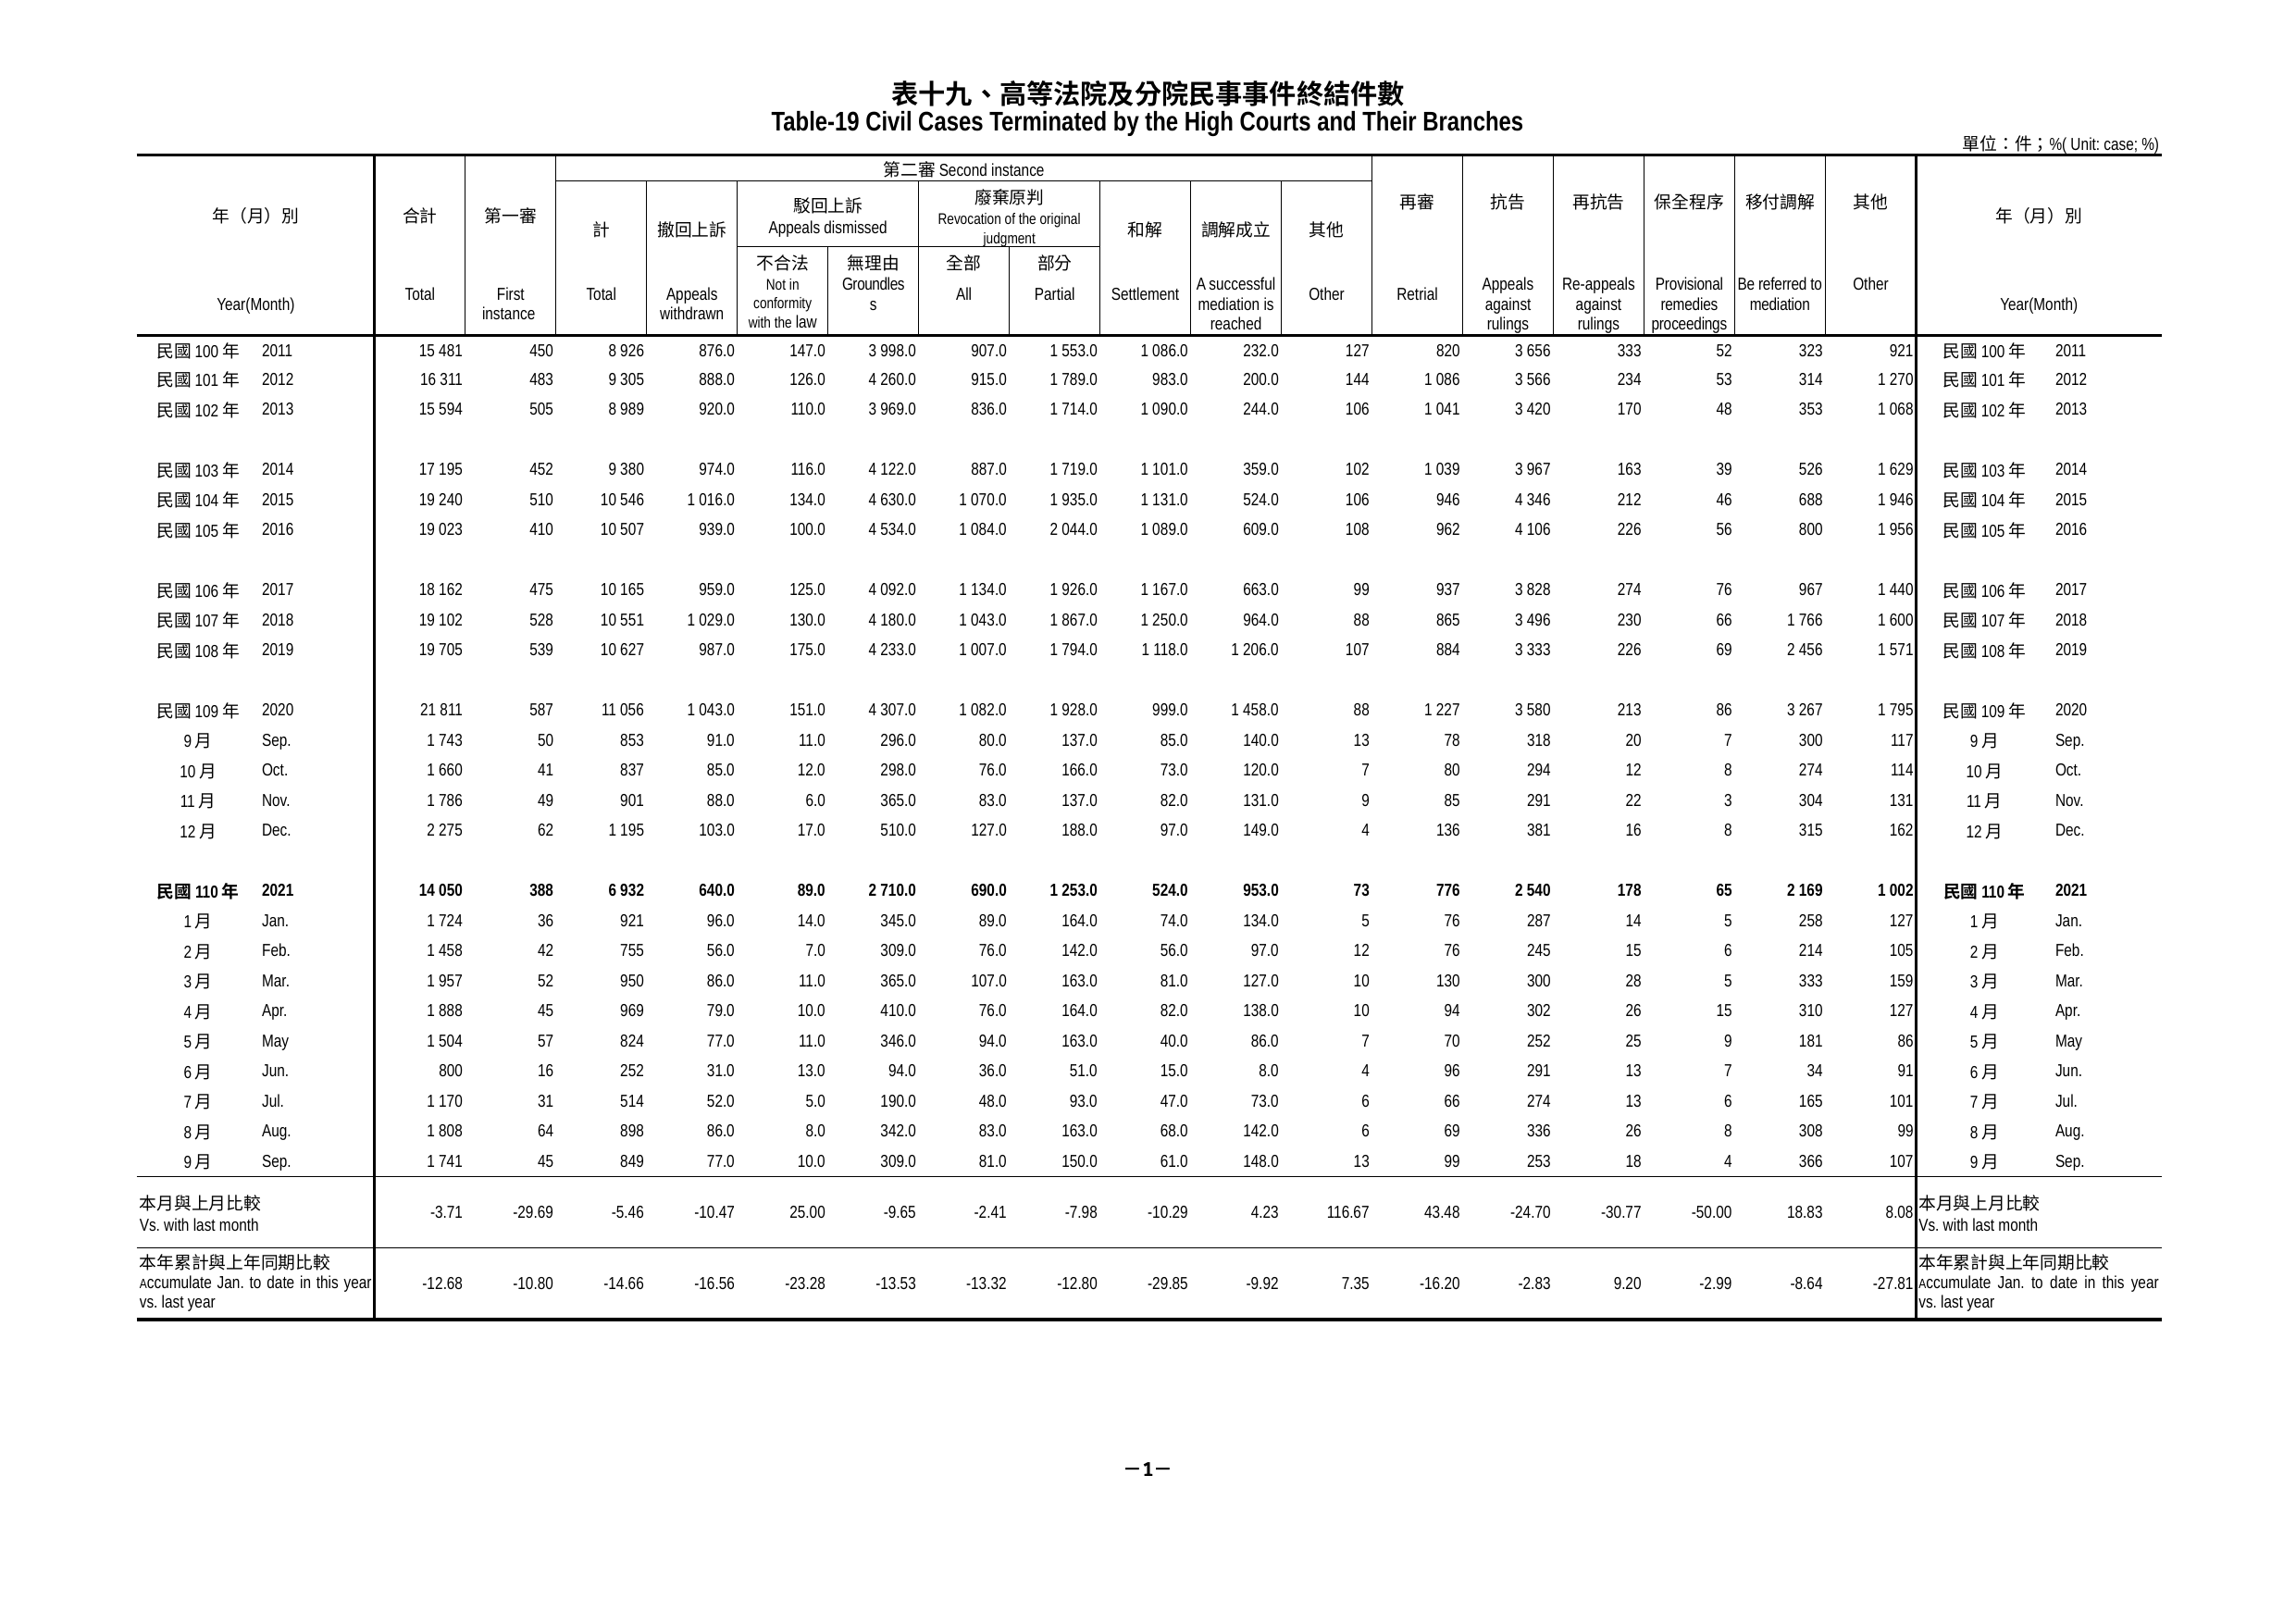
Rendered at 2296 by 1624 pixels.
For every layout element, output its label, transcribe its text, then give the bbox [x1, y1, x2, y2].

table_cell [1100, 664, 1190, 695]
table_cell 65 [1644, 875, 1734, 905]
table_cell 本月與上月比較 Vs. with last month [137, 1177, 373, 1246]
table_cell 1 440 [1825, 575, 1915, 604]
table_cell 274 [1553, 575, 1644, 604]
table_cell [1825, 664, 1915, 695]
table_cell 民國108年 [1917, 635, 2053, 664]
table_cell 9.20 [1553, 1248, 1644, 1318]
table_cell [1009, 845, 1099, 875]
table_cell -7.98 [1009, 1177, 1099, 1246]
table_cell -12.68 [376, 1248, 465, 1318]
table_cell 2 169 [1734, 875, 1825, 905]
table_cell 1 070.0 [919, 484, 1009, 514]
table_cell Year(Month) [137, 274, 373, 334]
table_cell 962 [1371, 514, 1462, 544]
table_cell [376, 845, 465, 875]
table_cell 52 [1644, 337, 1734, 364]
table_cell -23.28 [738, 1248, 827, 1318]
table_cell [1190, 544, 1281, 575]
table_cell 315 [1734, 815, 1825, 845]
table_cell 8.0 [738, 1116, 827, 1146]
table_cell 244.0 [1190, 394, 1281, 424]
table_cell 94.0 [828, 1056, 918, 1085]
table_cell 8月 [137, 1116, 259, 1146]
table_cell 134.0 [738, 484, 827, 514]
table_cell 3 967 [1462, 454, 1553, 484]
table_cell [137, 845, 259, 875]
table_cell 76.0 [919, 755, 1009, 785]
table_cell Aug. [259, 1116, 373, 1146]
table_cell [376, 664, 465, 695]
table_cell 127.0 [919, 815, 1009, 845]
table_cell 7 [1281, 755, 1371, 785]
table_cell 25.00 [738, 1177, 827, 1246]
table_cell 93.0 [1009, 1085, 1099, 1116]
table_cell Total [376, 274, 465, 334]
table_cell 4 106 [1462, 514, 1553, 544]
table_cell [259, 424, 373, 454]
table_cell 11月 [1917, 785, 2053, 815]
table_cell 8 926 [556, 337, 646, 364]
table_cell 300 [1734, 725, 1825, 755]
table_cell 3 333 [1462, 635, 1553, 664]
table_cell 本年累計與上年同期比較 Accumulate Jan. to date in this year vs. last year [137, 1248, 373, 1318]
table_cell -9.65 [828, 1177, 918, 1246]
table_cell 10 [1281, 965, 1371, 996]
table_cell [1734, 544, 1825, 575]
table_cell 89.0 [738, 875, 827, 905]
table_cell 9月 [137, 1146, 259, 1176]
table_header 第二審Second instance [556, 156, 1371, 180]
table_cell 959.0 [647, 575, 738, 604]
table_cell 1 086.0 [1100, 337, 1190, 364]
table_cell [1554, 246, 1644, 274]
table_cell 86.0 [647, 965, 738, 996]
table_cell [1553, 664, 1644, 695]
table_cell 10.0 [738, 996, 827, 1025]
table_cell 609.0 [1190, 514, 1281, 544]
table_cell 15 [1553, 936, 1644, 965]
table_cell 11.0 [738, 965, 827, 996]
table_cell 131 [1825, 785, 1915, 815]
table_cell 80.0 [919, 725, 1009, 755]
table_cell 175.0 [738, 635, 827, 664]
table_cell 1月 [137, 905, 259, 936]
table_cell 2月 [137, 936, 259, 965]
table_cell 226 [1553, 635, 1644, 664]
table_cell 民國102年 [1917, 394, 2053, 424]
table_cell 163.0 [1009, 965, 1099, 996]
table_cell [1190, 664, 1281, 695]
table_cell [376, 424, 465, 454]
table_cell 138.0 [1190, 996, 1281, 1025]
table_cell [259, 664, 373, 695]
table_cell 974.0 [647, 454, 738, 484]
table_cell 1 082.0 [919, 695, 1009, 725]
table_cell 77.0 [647, 1146, 738, 1176]
table_cell 102 [1281, 454, 1371, 484]
table_cell 287 [1462, 905, 1553, 936]
table_cell 4 092.0 [828, 575, 918, 604]
table_header 第一審 [465, 156, 555, 274]
table_cell 97.0 [1100, 815, 1190, 845]
table_cell 36 [465, 905, 556, 936]
table_cell 11.0 [738, 1025, 827, 1056]
table_cell 2月 [1917, 936, 2053, 965]
table_cell 45 [465, 1146, 556, 1176]
table_cell 56.0 [1100, 936, 1190, 965]
table_cell 964.0 [1190, 604, 1281, 635]
table_cell [919, 424, 1009, 454]
table_cell 291 [1462, 785, 1553, 815]
table_cell 民國106年 [137, 575, 259, 604]
table_cell 4 346 [1462, 484, 1553, 514]
table_cell Jun. [259, 1056, 373, 1085]
table_cell 100.0 [738, 514, 827, 544]
table_cell 946 [1371, 484, 1462, 514]
table_cell 45 [465, 996, 556, 1025]
table_cell 和解 [1100, 181, 1190, 274]
table_cell 8.0 [1190, 1056, 1281, 1085]
table_cell 民國110年 [137, 875, 259, 905]
table_cell 8 [1644, 815, 1734, 845]
table_cell 510 [465, 484, 556, 514]
table_cell [137, 424, 259, 454]
table_cell 2017 [2053, 575, 2162, 604]
table_cell [647, 664, 738, 695]
table_cell 7月 [1917, 1085, 2053, 1116]
table_cell 20 [1553, 725, 1644, 755]
table_cell 127 [1825, 996, 1915, 1025]
table_cell Re-appeals against rulings [1554, 274, 1644, 334]
table_cell Jan. [259, 905, 373, 936]
table_cell 42 [465, 936, 556, 965]
table_cell 14 050 [376, 875, 465, 905]
table_cell 91 [1825, 1056, 1915, 1085]
table_cell 969 [556, 996, 646, 1025]
table_cell 4月 [1917, 996, 2053, 1025]
table_cell 640.0 [647, 875, 738, 905]
table_cell [1281, 544, 1371, 575]
table_cell 民國109年 [1917, 695, 2053, 725]
table_cell 10 165 [556, 575, 646, 604]
table_cell 230 [1553, 604, 1644, 635]
table_cell 1 089.0 [1100, 514, 1190, 544]
table_cell 1 458.0 [1190, 695, 1281, 725]
table_cell 86 [1825, 1025, 1915, 1056]
table_cell -27.81 [1825, 1248, 1915, 1318]
table_cell 3 566 [1462, 364, 1553, 394]
table_cell 2018 [259, 604, 373, 635]
table_cell 310 [1734, 996, 1825, 1025]
table_cell 1 719.0 [1009, 454, 1099, 484]
table_cell 3 998.0 [828, 337, 918, 364]
table_cell 1 766 [1734, 604, 1825, 635]
table_cell 345.0 [828, 905, 918, 936]
table_cell 837 [556, 755, 646, 785]
table_cell 1 724 [376, 905, 465, 936]
table_cell 181 [1734, 1025, 1825, 1056]
table_cell Sep. [259, 725, 373, 755]
table_cell 79.0 [647, 996, 738, 1025]
table_cell Nov. [259, 785, 373, 815]
table_cell 274 [1462, 1085, 1553, 1116]
table_cell 2018 [2053, 604, 2162, 635]
table_cell 49 [465, 785, 556, 815]
table_cell Jul. [259, 1085, 373, 1116]
table_cell -16.56 [647, 1248, 738, 1318]
table_cell 510.0 [828, 815, 918, 845]
table_cell 96.0 [647, 905, 738, 936]
table_cell 民國105年 [1917, 514, 2053, 544]
table_cell 800 [1734, 514, 1825, 544]
table_cell 76 [1644, 575, 1734, 604]
table_cell 346.0 [828, 1025, 918, 1056]
table_cell 2021 [259, 875, 373, 905]
table_cell 126.0 [738, 364, 827, 394]
table_cell 127.0 [1190, 965, 1281, 996]
table_cell [1462, 424, 1553, 454]
table_cell 7 [1281, 1025, 1371, 1056]
table_cell 3 267 [1734, 695, 1825, 725]
table_cell 計 [556, 181, 646, 274]
table_cell 178 [1553, 875, 1644, 905]
table_cell [556, 424, 646, 454]
table_cell 149.0 [1190, 815, 1281, 845]
table_cell 16 [465, 1056, 556, 1085]
table_cell Not in conformity with the law [738, 274, 827, 334]
table_cell 987.0 [647, 635, 738, 664]
table_cell 1 253.0 [1009, 875, 1099, 905]
table_cell 127 [1825, 905, 1915, 936]
table_cell 131.0 [1190, 785, 1281, 815]
table_cell 1 118.0 [1100, 635, 1190, 664]
table_cell 69 [1644, 635, 1734, 664]
table_cell 51.0 [1009, 1056, 1099, 1085]
table_cell 1 458 [376, 936, 465, 965]
table_cell 1 794.0 [1009, 635, 1099, 664]
table_cell 1 039 [1371, 454, 1462, 484]
table_cell 7 [1644, 725, 1734, 755]
table_cell 48.0 [919, 1085, 1009, 1116]
table_cell [1644, 664, 1734, 695]
table_cell 民國103年 [137, 454, 259, 484]
table_cell Jun. [2053, 1056, 2162, 1085]
table_cell 34 [1734, 1056, 1825, 1085]
table_cell 4 630.0 [828, 484, 918, 514]
table_cell 7 [1644, 1056, 1734, 1085]
table_cell 16 [1553, 815, 1644, 845]
table_cell 9月 [137, 725, 259, 755]
table_cell 民國107年 [137, 604, 259, 635]
table_cell 83.0 [919, 1116, 1009, 1146]
table_cell 849 [556, 1146, 646, 1176]
table_cell 民國104年 [1917, 484, 2053, 514]
table_cell 5 [1644, 905, 1734, 936]
table_cell 40.0 [1100, 1025, 1190, 1056]
table_cell 15 594 [376, 394, 465, 424]
table_cell A successful mediation is reached [1191, 274, 1281, 334]
table_cell 15 481 [376, 337, 465, 364]
table_cell 16 311 [376, 364, 465, 394]
table_cell [259, 845, 373, 875]
table_cell 108 [1281, 514, 1371, 544]
table_cell 1 043.0 [919, 604, 1009, 635]
table_cell 民國103年 [1917, 454, 2053, 484]
table_cell 103.0 [647, 815, 738, 845]
table_cell 1 016.0 [647, 484, 738, 514]
table_cell 1 553.0 [1009, 337, 1099, 364]
table_cell 165 [1734, 1085, 1825, 1116]
table_cell [738, 424, 827, 454]
table_cell [1100, 544, 1190, 575]
table_cell [1371, 664, 1462, 695]
table_cell 6月 [1917, 1056, 2053, 1085]
table_cell Be referred to mediation [1735, 274, 1825, 334]
table_header 再抗告 [1554, 156, 1644, 246]
table_cell Other [1282, 274, 1371, 334]
table_cell 336 [1462, 1116, 1553, 1146]
table_cell 民國107年 [1917, 604, 2053, 635]
table_cell 1 007.0 [919, 635, 1009, 664]
table_cell 91.0 [647, 725, 738, 755]
table_cell 366 [1734, 1146, 1825, 1176]
table_cell 83.0 [919, 785, 1009, 815]
table_cell 163 [1553, 454, 1644, 484]
table_cell [1826, 246, 1915, 274]
table_cell Retrial [1372, 274, 1462, 334]
table_cell [556, 664, 646, 695]
table_cell 274 [1734, 755, 1825, 785]
table_cell Dec. [2053, 815, 2162, 845]
table_cell 31.0 [647, 1056, 738, 1085]
table_cell 127 [1281, 337, 1371, 364]
table_cell -3.71 [376, 1177, 465, 1246]
table_cell 2011 [2053, 337, 2162, 364]
table_cell 2012 [259, 364, 373, 394]
table_cell Sep. [259, 1146, 373, 1176]
table_cell 70 [1371, 1025, 1462, 1056]
table_cell 298.0 [828, 755, 918, 785]
table_cell 921 [1825, 337, 1915, 364]
table_header 其他 [1826, 156, 1915, 246]
table_cell 66 [1644, 604, 1734, 635]
table_cell [465, 424, 556, 454]
table_cell 21 811 [376, 695, 465, 725]
table_cell 147.0 [738, 337, 827, 364]
table_cell 2014 [259, 454, 373, 484]
table_cell 148.0 [1190, 1146, 1281, 1176]
table_cell 939.0 [647, 514, 738, 544]
table_cell [1917, 424, 2053, 454]
table_cell [738, 544, 827, 575]
table_cell 1 786 [376, 785, 465, 815]
table_cell 920.0 [647, 394, 738, 424]
table_cell 8 [1644, 755, 1734, 785]
table_cell [1372, 246, 1462, 274]
table_cell 10 551 [556, 604, 646, 635]
table_cell 901 [556, 785, 646, 815]
table_cell [1644, 424, 1734, 454]
table_cell 8 989 [556, 394, 646, 424]
table_cell [376, 544, 465, 575]
table_cell 68.0 [1100, 1116, 1190, 1146]
table_cell Jul. [2053, 1085, 2162, 1116]
table_cell 4 180.0 [828, 604, 918, 635]
table_cell [1009, 664, 1099, 695]
table_cell [1009, 424, 1099, 454]
table_cell 836.0 [919, 394, 1009, 424]
table_cell -10.80 [465, 1248, 556, 1318]
table_cell 164.0 [1009, 996, 1099, 1025]
table_cell 9月 [1917, 725, 2053, 755]
table_cell 96 [1371, 1056, 1462, 1085]
table_cell 1 131.0 [1100, 484, 1190, 514]
table_cell 865 [1371, 604, 1462, 635]
table_cell 2 044.0 [1009, 514, 1099, 544]
table_cell 253 [1462, 1146, 1553, 1176]
table_cell 1 808 [376, 1116, 465, 1146]
table_cell 11.0 [738, 725, 827, 755]
table_cell 73.0 [1190, 1085, 1281, 1116]
table_cell 258 [1734, 905, 1825, 936]
table_cell 12月 [137, 815, 259, 845]
table_cell 88.0 [647, 785, 738, 815]
table_cell 82.0 [1100, 785, 1190, 815]
table_cell 3月 [137, 965, 259, 996]
table_cell 14.0 [738, 905, 827, 936]
table_cell -16.20 [1371, 1248, 1462, 1318]
table_cell 13 [1553, 1085, 1644, 1116]
table_cell 232.0 [1190, 337, 1281, 364]
table_cell 106 [1281, 484, 1371, 514]
table_cell 524.0 [1190, 484, 1281, 514]
table_cell 69 [1371, 1116, 1462, 1146]
table_cell -12.80 [1009, 1248, 1099, 1318]
table_cell 1 956 [1825, 514, 1915, 544]
table_cell 3月 [1917, 965, 2053, 996]
table_cell 10 507 [556, 514, 646, 544]
table_cell 4 122.0 [828, 454, 918, 484]
table_cell 1 043.0 [647, 695, 738, 725]
table_cell 民國102年 [137, 394, 259, 424]
table_cell 76.0 [919, 996, 1009, 1025]
table_cell 26 [1553, 996, 1644, 1025]
table_cell 483 [465, 364, 556, 394]
table_cell [1734, 845, 1825, 875]
table_cell 43.48 [1371, 1177, 1462, 1246]
table_cell Oct. [259, 755, 373, 785]
table_cell 188.0 [1009, 815, 1099, 845]
table_cell 117 [1825, 725, 1915, 755]
table_cell 12月 [1917, 815, 2053, 845]
table_cell [1917, 845, 2053, 875]
table_cell 4 260.0 [828, 364, 918, 394]
table_cell 廢棄原判 Revocation of the original judgment [919, 181, 1099, 246]
table_cell 調解成立 [1191, 181, 1281, 274]
table_cell 46 [1644, 484, 1734, 514]
table_cell 66 [1371, 1085, 1462, 1116]
table_cell 2011 [259, 337, 373, 364]
table_cell 166.0 [1009, 755, 1099, 785]
table_cell 134.0 [1190, 905, 1281, 936]
table_cell 300 [1462, 965, 1553, 996]
table_cell 4.23 [1190, 1177, 1281, 1246]
table_cell -50.00 [1644, 1177, 1734, 1246]
table_cell 4 534.0 [828, 514, 918, 544]
table_cell Sep. [2053, 1146, 2162, 1176]
table_cell 民國108年 [137, 635, 259, 664]
table_cell [2053, 424, 2162, 454]
table_cell 876.0 [647, 337, 738, 364]
table_cell 2021 [2053, 875, 2162, 905]
table_cell 7月 [137, 1085, 259, 1116]
table_cell 2 710.0 [828, 875, 918, 905]
table_cell 359.0 [1190, 454, 1281, 484]
table_cell 333 [1734, 965, 1825, 996]
table_cell 853 [556, 725, 646, 755]
table_cell 116.67 [1281, 1177, 1371, 1246]
table_cell 2 275 [376, 815, 465, 845]
table_cell 13 [1281, 1146, 1371, 1176]
table_cell 1 867.0 [1009, 604, 1099, 635]
table_cell Year(Month) [1917, 274, 2162, 334]
table_cell 民國100年 [1917, 337, 2053, 364]
table_cell 6 [1644, 936, 1734, 965]
table_cell 539 [465, 635, 556, 664]
table_cell 107 [1825, 1146, 1915, 1176]
table_cell 2016 [2053, 514, 2162, 544]
table_cell 150.0 [1009, 1146, 1099, 1176]
table_cell -8.64 [1734, 1248, 1825, 1318]
table_cell -14.66 [556, 1248, 646, 1318]
table_cell 76.0 [919, 936, 1009, 965]
table_cell [1917, 544, 2053, 575]
table_cell 1 227 [1371, 695, 1462, 725]
table_cell 9 380 [556, 454, 646, 484]
table_cell Feb. [2053, 936, 2162, 965]
table_header 移付調解 [1735, 156, 1825, 246]
table_cell Feb. [259, 936, 373, 965]
table_cell [1100, 424, 1190, 454]
table_cell 13 [1281, 725, 1371, 755]
table_cell [1644, 544, 1734, 575]
table_cell Apr. [2053, 996, 2162, 1025]
table_cell 36.0 [919, 1056, 1009, 1085]
table_cell 4 [1644, 1146, 1734, 1176]
table_cell 19 102 [376, 604, 465, 635]
table_cell 114 [1825, 755, 1915, 785]
table_cell 2 456 [1734, 635, 1825, 664]
table_cell 120.0 [1190, 755, 1281, 785]
table_cell 19 023 [376, 514, 465, 544]
table_cell 9月 [1917, 1146, 2053, 1176]
table_cell 9 [1281, 785, 1371, 815]
table_cell 1 250.0 [1100, 604, 1190, 635]
table_cell 18.83 [1734, 1177, 1825, 1246]
table_cell 800 [376, 1056, 465, 1085]
table_cell 民國101年 [1917, 364, 2053, 394]
table_cell Groundless [828, 274, 918, 334]
table_cell 688 [1734, 484, 1825, 514]
table_cell 125.0 [738, 575, 827, 604]
table_cell 57 [465, 1025, 556, 1056]
table_cell 41 [465, 755, 556, 785]
table_cell [1100, 845, 1190, 875]
table_cell -10.29 [1100, 1177, 1190, 1246]
table_cell [738, 664, 827, 695]
table_cell 2015 [2053, 484, 2162, 514]
table_cell 18 [1553, 1146, 1644, 1176]
table_cell 1 270 [1825, 364, 1915, 394]
table_cell 9 305 [556, 364, 646, 394]
table_cell 17.0 [738, 815, 827, 845]
table_cell 81.0 [919, 1146, 1009, 1176]
table_cell 73 [1281, 875, 1371, 905]
table_cell 1 935.0 [1009, 484, 1099, 514]
table_cell [738, 845, 827, 875]
table_cell 6 932 [556, 875, 646, 905]
table_cell 78 [1371, 725, 1462, 755]
table_cell 5月 [1917, 1025, 2053, 1056]
table_cell 953.0 [1190, 875, 1281, 905]
table_cell 1 090.0 [1100, 394, 1190, 424]
table_cell 56.0 [647, 936, 738, 965]
table_cell 528 [465, 604, 556, 635]
table_cell 824 [556, 1025, 646, 1056]
table_cell Oct. [2053, 755, 2162, 785]
table_cell 81.0 [1100, 965, 1190, 996]
table_cell [1462, 544, 1553, 575]
table_cell 353 [1734, 394, 1825, 424]
table_cell 921 [556, 905, 646, 936]
table_cell 民國104年 [137, 484, 259, 514]
table_cell 11月 [137, 785, 259, 815]
table_cell [465, 544, 556, 575]
table_cell 2013 [2053, 394, 2162, 424]
table_cell 999.0 [1100, 695, 1190, 725]
table_cell 18 162 [376, 575, 465, 604]
table_cell [259, 544, 373, 575]
table_cell 3 496 [1462, 604, 1553, 635]
table_cell 136 [1371, 815, 1462, 845]
table_cell [647, 544, 738, 575]
table_cell 1 743 [376, 725, 465, 755]
table_cell [1371, 544, 1462, 575]
table_cell 10月 [1917, 755, 2053, 785]
table_cell [647, 424, 738, 454]
table_cell 73.0 [1100, 755, 1190, 785]
table_cell [1371, 845, 1462, 875]
table_cell [828, 424, 918, 454]
table_cell [1462, 664, 1553, 695]
table_cell 302 [1462, 996, 1553, 1025]
table_cell 937 [1371, 575, 1462, 604]
table_cell 159 [1825, 965, 1915, 996]
table_cell [1009, 544, 1099, 575]
table_cell 820 [1371, 337, 1462, 364]
table_cell 1 101.0 [1100, 454, 1190, 484]
table_cell [647, 845, 738, 875]
table_cell 26 [1553, 1116, 1644, 1146]
table_cell 1 714.0 [1009, 394, 1099, 424]
table_cell 2012 [2053, 364, 2162, 394]
table_cell 887.0 [919, 454, 1009, 484]
table_cell 56 [1644, 514, 1734, 544]
table_cell 8月 [1917, 1116, 2053, 1146]
text Table-19 Civil Cases Terminated by the High Courts and Their Branches [137, 109, 2159, 136]
table_cell 86.0 [1190, 1025, 1281, 1056]
table_cell 776 [1371, 875, 1462, 905]
table_cell 450 [465, 337, 556, 364]
table_cell Appeals against rulings [1463, 274, 1553, 334]
table_cell -13.32 [919, 1248, 1009, 1318]
table_cell 15 [1644, 996, 1734, 1025]
table_cell 2019 [259, 635, 373, 664]
table_cell 52 [465, 965, 556, 996]
table_cell 8 [1644, 1116, 1734, 1146]
table_cell 690.0 [919, 875, 1009, 905]
table_cell 2020 [259, 695, 373, 725]
table_cell 4 [1281, 1056, 1371, 1085]
table_cell 77.0 [647, 1025, 738, 1056]
table_cell 1 041 [1371, 394, 1462, 424]
table_cell 410.0 [828, 996, 918, 1025]
table_cell 107 [1281, 635, 1371, 664]
table_cell 1 029.0 [647, 604, 738, 635]
table_cell 1 946 [1825, 484, 1915, 514]
table_cell 252 [556, 1056, 646, 1085]
table_cell 101 [1825, 1085, 1915, 1116]
table_cell 13 [1553, 1056, 1644, 1085]
table_cell First instance [465, 274, 555, 334]
table_cell 民國109年 [137, 695, 259, 725]
table_cell 505 [465, 394, 556, 424]
table_cell 226 [1553, 514, 1644, 544]
table_cell 142.0 [1190, 1116, 1281, 1146]
table_cell 76 [1371, 936, 1462, 965]
table_cell 1 888 [376, 996, 465, 1025]
table_cell 民國105年 [137, 514, 259, 544]
table_cell 12 [1553, 755, 1644, 785]
table_cell 164.0 [1009, 905, 1099, 936]
table_cell 365.0 [828, 965, 918, 996]
table_cell 1 170 [376, 1085, 465, 1116]
table_cell [1644, 246, 1734, 274]
table_cell 全部 [919, 247, 1009, 274]
table_cell [1734, 424, 1825, 454]
table_cell 514 [556, 1085, 646, 1116]
table_cell -2.99 [1644, 1248, 1734, 1318]
table_cell [1825, 544, 1915, 575]
table_cell 31 [465, 1085, 556, 1116]
table_cell 1 629 [1825, 454, 1915, 484]
table_cell [465, 845, 556, 875]
table_cell 888.0 [647, 364, 738, 394]
table_cell 950 [556, 965, 646, 996]
table_cell 4 [1281, 815, 1371, 845]
table_cell 314 [1734, 364, 1825, 394]
table_cell 884 [1371, 635, 1462, 664]
table_cell [556, 845, 646, 875]
table_cell 10月 [137, 755, 259, 785]
table_cell [1281, 424, 1371, 454]
table_cell 130.0 [738, 604, 827, 635]
table_cell 99 [1371, 1146, 1462, 1176]
table_cell 部分 [1010, 247, 1099, 274]
table_cell 4月 [137, 996, 259, 1025]
table_cell 410 [465, 514, 556, 544]
table_cell 142.0 [1009, 936, 1099, 965]
table_cell 2 540 [1462, 875, 1553, 905]
table_cell 214 [1734, 936, 1825, 965]
table_cell 15.0 [1100, 1056, 1190, 1085]
table_cell Sep. [2053, 725, 2162, 755]
table_cell 245 [1462, 936, 1553, 965]
table_cell 213 [1553, 695, 1644, 725]
table_cell 2015 [259, 484, 373, 514]
table_cell 1 928.0 [1009, 695, 1099, 725]
table_cell 116.0 [738, 454, 827, 484]
table_cell 4 307.0 [828, 695, 918, 725]
table_cell 64 [465, 1116, 556, 1146]
table_cell 6 [1281, 1116, 1371, 1146]
table_cell [828, 845, 918, 875]
table_cell 110.0 [738, 394, 827, 424]
table_cell [919, 664, 1009, 695]
table_cell -13.53 [828, 1248, 918, 1318]
table_cell -29.85 [1100, 1248, 1190, 1318]
table_cell 190.0 [828, 1085, 918, 1116]
table_cell [1735, 246, 1825, 274]
table_cell 駁回上訴 Appeals dismissed [738, 181, 918, 246]
table_cell 983.0 [1100, 364, 1190, 394]
table_cell Partial [1010, 274, 1099, 334]
table_cell 61.0 [1100, 1146, 1190, 1176]
table_cell 162 [1825, 815, 1915, 845]
table_cell 107.0 [919, 965, 1009, 996]
table_cell 6 [1281, 1085, 1371, 1116]
table_cell 民國106年 [1917, 575, 2053, 604]
table_cell 1 068 [1825, 394, 1915, 424]
table_cell 無理由 [828, 247, 918, 274]
table_cell 14 [1553, 905, 1644, 936]
table_cell 524.0 [1100, 875, 1190, 905]
table_cell Mar. [259, 965, 373, 996]
table_cell 342.0 [828, 1116, 918, 1146]
table_cell [2053, 664, 2162, 695]
table_cell 12.0 [738, 755, 827, 785]
table_cell Dec. [259, 815, 373, 845]
table_cell 967 [1734, 575, 1825, 604]
table_cell 2013 [259, 394, 373, 424]
table_cell 1 795 [1825, 695, 1915, 725]
table_cell 365.0 [828, 785, 918, 815]
table_cell 10.0 [738, 1146, 827, 1176]
table_cell 200.0 [1190, 364, 1281, 394]
table_cell 5.0 [738, 1085, 827, 1116]
table_cell 475 [465, 575, 556, 604]
table_cell 76 [1371, 905, 1462, 936]
table_cell 53 [1644, 364, 1734, 394]
table_cell 88 [1281, 604, 1371, 635]
table_cell 304 [1734, 785, 1825, 815]
table_cell 1 167.0 [1100, 575, 1190, 604]
table_cell 1 002 [1825, 875, 1915, 905]
table_cell [1462, 845, 1553, 875]
table_cell 106 [1281, 394, 1371, 424]
table_cell [828, 544, 918, 575]
table_cell -30.77 [1553, 1177, 1644, 1246]
table_cell 915.0 [919, 364, 1009, 394]
table_cell 47.0 [1100, 1085, 1190, 1116]
table_cell Apr. [259, 996, 373, 1025]
table_cell 388 [465, 875, 556, 905]
table_cell 2016 [259, 514, 373, 544]
table_cell 907.0 [919, 337, 1009, 364]
table_cell 10 627 [556, 635, 646, 664]
table_cell 526 [1734, 454, 1825, 484]
table_cell 86 [1644, 695, 1734, 725]
table_cell 2019 [2053, 635, 2162, 664]
table_cell 163.0 [1009, 1025, 1099, 1056]
table_cell Total [556, 274, 646, 334]
table_cell [1644, 845, 1734, 875]
table_cell 1 084.0 [919, 514, 1009, 544]
table_cell [1917, 664, 2053, 695]
table_cell 2020 [2053, 695, 2162, 725]
table_cell 94 [1371, 996, 1462, 1025]
table_cell 5 [1644, 965, 1734, 996]
table_cell May [259, 1025, 373, 1056]
table_cell 19 240 [376, 484, 465, 514]
table_cell Provisional remedies proceedings [1644, 274, 1734, 334]
table_cell 140.0 [1190, 725, 1281, 755]
table_cell 86.0 [647, 1116, 738, 1146]
table_cell -5.46 [556, 1177, 646, 1246]
table_cell 本月與上月比較 Vs. with last month [1917, 1177, 2162, 1246]
table_cell Jan. [2053, 905, 2162, 936]
table_cell [2053, 845, 2162, 875]
table_cell [1281, 845, 1371, 875]
table_cell 88 [1281, 695, 1371, 725]
table_cell 309.0 [828, 1146, 918, 1176]
table_cell 323 [1734, 337, 1825, 364]
table_cell 民國101年 [137, 364, 259, 394]
table_cell -2.41 [919, 1177, 1009, 1246]
table_cell 1 206.0 [1190, 635, 1281, 664]
table_cell 7.0 [738, 936, 827, 965]
table_cell 28 [1553, 965, 1644, 996]
table_cell 252 [1462, 1025, 1553, 1056]
table_cell 其他 [1282, 181, 1371, 274]
table_cell -2.83 [1462, 1248, 1553, 1318]
table_cell [2053, 544, 2162, 575]
table_cell 294 [1462, 755, 1553, 785]
table_cell 1 195 [556, 815, 646, 845]
table_cell 151.0 [738, 695, 827, 725]
table_cell Nov. [2053, 785, 2162, 815]
table_cell [556, 544, 646, 575]
table_cell 144 [1281, 364, 1371, 394]
table_cell 74.0 [1100, 905, 1190, 936]
table_cell [828, 664, 918, 695]
table_cell 不合法 [738, 247, 827, 274]
table_cell 99 [1825, 1116, 1915, 1146]
table_cell 50 [465, 725, 556, 755]
table_cell [1371, 424, 1462, 454]
table_cell 452 [465, 454, 556, 484]
table_cell All [919, 274, 1009, 334]
table_cell [137, 544, 259, 575]
table_cell 10 [1281, 996, 1371, 1025]
table_cell Other [1826, 274, 1915, 334]
table_cell 755 [556, 936, 646, 965]
table_cell 296.0 [828, 725, 918, 755]
table_header 年（月）別 [1917, 156, 2162, 274]
table_cell 3 580 [1462, 695, 1553, 725]
table_cell [137, 664, 259, 695]
table_cell 1 504 [376, 1025, 465, 1056]
table_cell [1825, 424, 1915, 454]
table_cell 318 [1462, 725, 1553, 755]
table_cell 22 [1553, 785, 1644, 815]
table_cell 333 [1553, 337, 1644, 364]
table_header 再審 [1372, 156, 1462, 246]
table_cell [1190, 845, 1281, 875]
table_cell 85.0 [1100, 725, 1190, 755]
table_cell 1月 [1917, 905, 2053, 936]
table_cell Mar. [2053, 965, 2162, 996]
table_cell 6.0 [738, 785, 827, 815]
table_cell 163.0 [1009, 1116, 1099, 1146]
table_header 合計 [376, 156, 465, 274]
table_cell 89.0 [919, 905, 1009, 936]
table_cell 130 [1371, 965, 1462, 996]
table_cell 9 [1644, 1025, 1734, 1056]
table_cell 137.0 [1009, 785, 1099, 815]
table_cell 234 [1553, 364, 1644, 394]
table_cell 10 546 [556, 484, 646, 514]
table_cell 1 086 [1371, 364, 1462, 394]
table_cell 94.0 [919, 1025, 1009, 1056]
table_cell [1190, 424, 1281, 454]
table_cell 12 [1281, 936, 1371, 965]
table_header 年（月）別 [137, 156, 373, 274]
table_cell 137.0 [1009, 725, 1099, 755]
table_cell [1825, 845, 1915, 875]
table_cell 2014 [2053, 454, 2162, 484]
table_cell 62 [465, 815, 556, 845]
table_cell 3 969.0 [828, 394, 918, 424]
table_cell 19 705 [376, 635, 465, 664]
table_cell -9.92 [1190, 1248, 1281, 1318]
table_cell [1553, 424, 1644, 454]
table_cell 6月 [137, 1056, 259, 1085]
table_cell 212 [1553, 484, 1644, 514]
table_cell 52.0 [647, 1085, 738, 1116]
table_cell Appeals withdrawn [647, 274, 737, 334]
table_cell 17 195 [376, 454, 465, 484]
table_cell 1 134.0 [919, 575, 1009, 604]
table_cell 85.0 [647, 755, 738, 785]
table_cell 85 [1371, 785, 1462, 815]
table_cell 25 [1553, 1025, 1644, 1056]
table_cell [919, 544, 1009, 575]
table_cell May [2053, 1025, 2162, 1056]
table_cell 5月 [137, 1025, 259, 1056]
table_cell [465, 664, 556, 695]
table_cell 6 [1644, 1085, 1734, 1116]
table_cell 3 828 [1462, 575, 1553, 604]
table_cell [1281, 664, 1371, 695]
table_cell 105 [1825, 936, 1915, 965]
table_header 保全程序 [1644, 156, 1734, 246]
table_header 抗告 [1463, 156, 1553, 246]
table_cell 898 [556, 1116, 646, 1146]
table_cell 99 [1281, 575, 1371, 604]
table_cell 1 571 [1825, 635, 1915, 664]
table_cell [1553, 845, 1644, 875]
table_cell Aug. [2053, 1116, 2162, 1146]
table_cell [1734, 664, 1825, 695]
table_cell -29.69 [465, 1177, 556, 1246]
table_cell 7.35 [1281, 1248, 1371, 1318]
table_cell 撤回上訴 [647, 181, 737, 274]
table_cell 170 [1553, 394, 1644, 424]
table_cell [919, 845, 1009, 875]
table_cell Settlement [1100, 274, 1190, 334]
table_cell 2017 [259, 575, 373, 604]
table_cell 82.0 [1100, 996, 1190, 1025]
text 單位：件；%( Unit: case; %) [137, 136, 2159, 154]
table_cell [1553, 544, 1644, 575]
table_cell 48 [1644, 394, 1734, 424]
table_cell -10.47 [647, 1177, 738, 1246]
table_cell 587 [465, 695, 556, 725]
table_cell 663.0 [1190, 575, 1281, 604]
table_cell 1 926.0 [1009, 575, 1099, 604]
table_cell 381 [1462, 815, 1553, 845]
table_cell 291 [1462, 1056, 1553, 1085]
table_cell 民國100年 [137, 337, 259, 364]
text 表十九、高等法院及分院民事事件終結件數 [137, 82, 2159, 109]
table_cell 80 [1371, 755, 1462, 785]
table_cell -24.70 [1462, 1177, 1553, 1246]
table_cell 1 660 [376, 755, 465, 785]
table_cell 3 656 [1462, 337, 1553, 364]
table_cell 本年累計與上年同期比較 Accumulate Jan. to date in this year vs. last year [1917, 1248, 2162, 1318]
table_cell 1 789.0 [1009, 364, 1099, 394]
table_cell [1463, 246, 1553, 274]
table_cell 1 600 [1825, 604, 1915, 635]
table_cell 308 [1734, 1116, 1825, 1146]
table_cell 3 [1644, 785, 1734, 815]
table_cell 1 741 [376, 1146, 465, 1176]
table_cell 11 056 [556, 695, 646, 725]
table_cell 3 420 [1462, 394, 1553, 424]
table_cell 309.0 [828, 936, 918, 965]
table_cell 5 [1281, 905, 1371, 936]
table_cell 39 [1644, 454, 1734, 484]
table_cell 13.0 [738, 1056, 827, 1085]
table_cell 8.08 [1825, 1177, 1915, 1246]
table_cell 97.0 [1190, 936, 1281, 965]
table_cell 4 233.0 [828, 635, 918, 664]
table_cell 1 957 [376, 965, 465, 996]
table_cell 民國110年 [1917, 875, 2053, 905]
